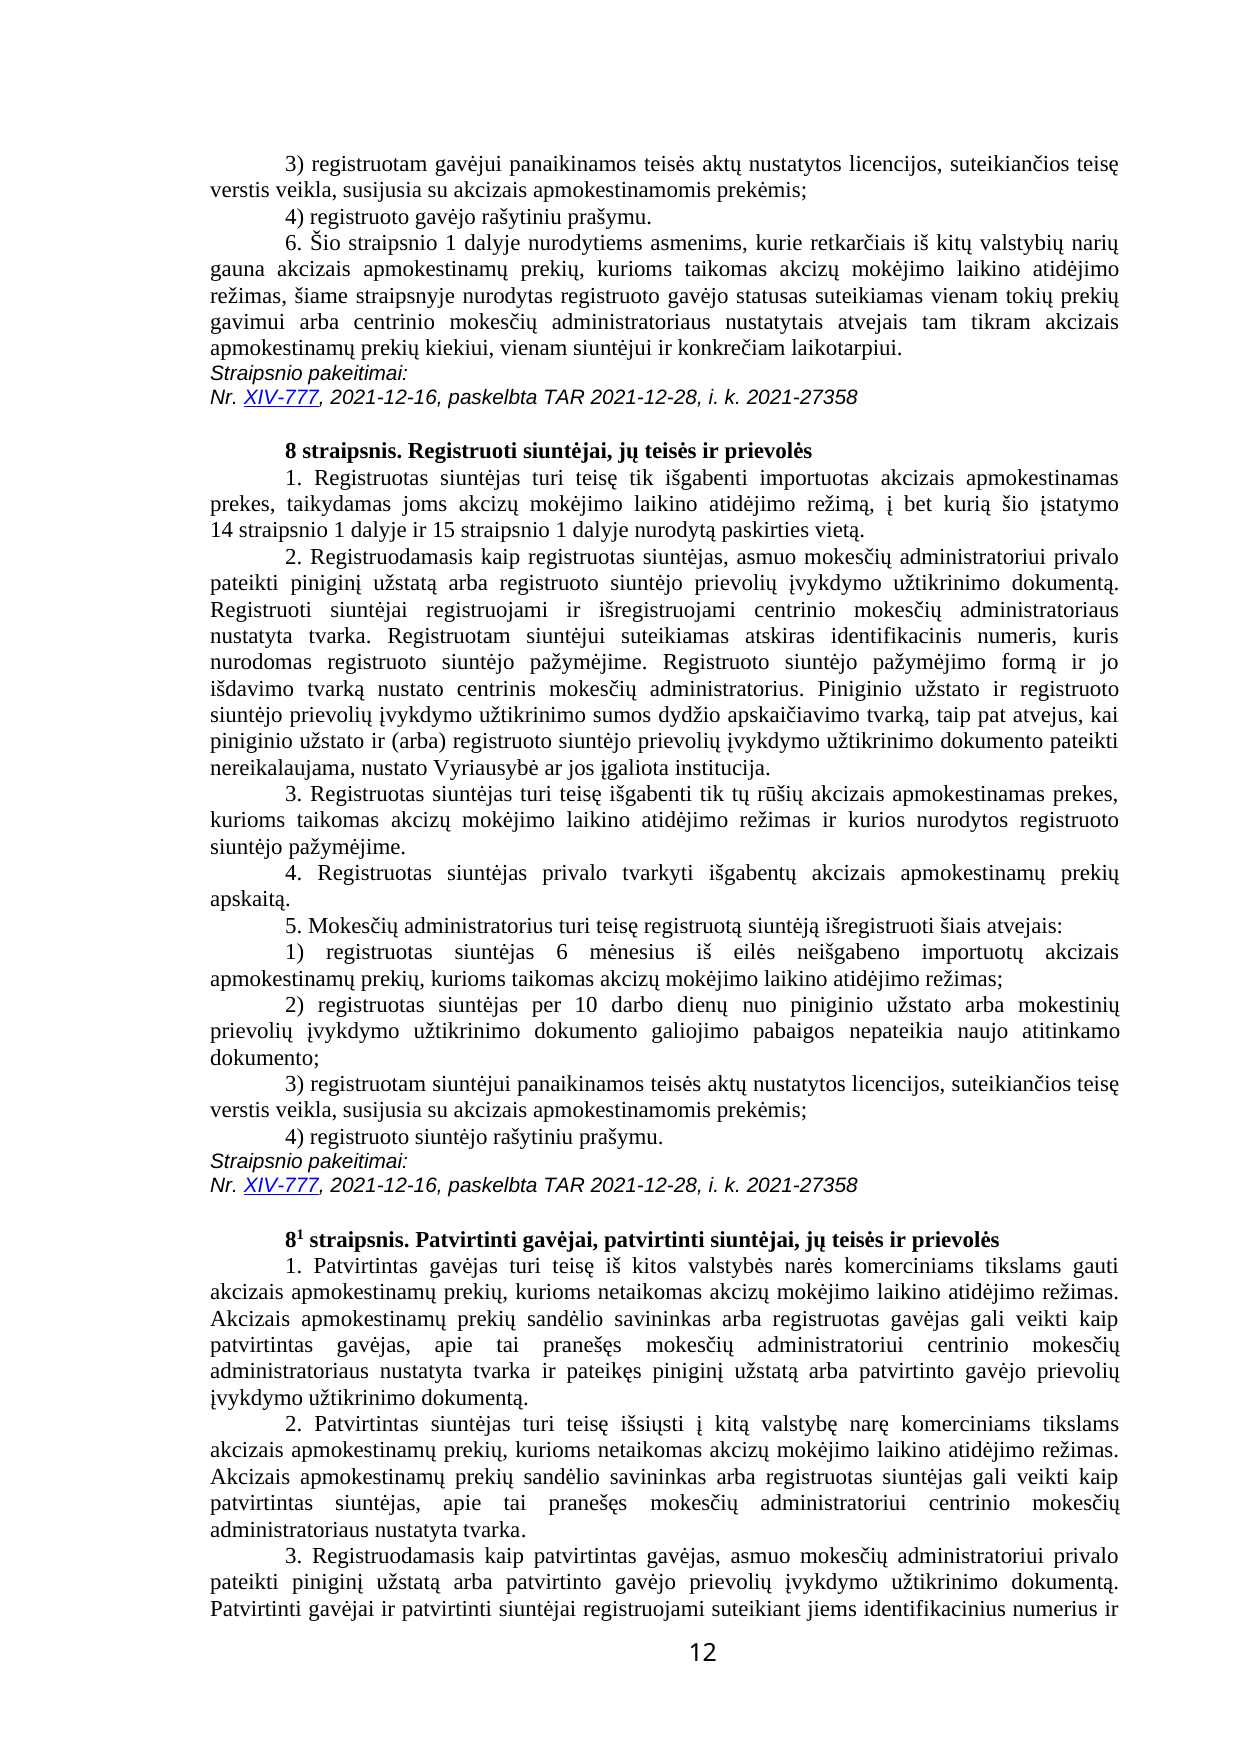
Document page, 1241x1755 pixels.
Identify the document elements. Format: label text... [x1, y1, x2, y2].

text Straipsnio pakeitimai: [210, 361, 1120, 385]
text 3. Registruotas siuntėjas turi teisę išgabenti tik tų rūšių akcizais apmokestinamas prekes, kurioms taikomas akcizų mokėjimo laikino atidėjimo režimas ir kurios nurodytos registruoto siuntėjo pažymėjime. [210, 780, 1120, 859]
text 2) registruotas siuntėjas per 10 darbo dienų nuo piniginio užstato arba mokestinių prievolių įvykdymo užtikrinimo dokumento galiojimo pabaigos nepateikia naujo atitinkamo dokumento; [210, 991, 1120, 1070]
text Nr. XIV-777, 2021-12-16, paskelbta TAR 2021-12-28, i. k. 2021-27358 [210, 385, 1120, 409]
text 81 straipsnis. Patvirtinti gavėjai, patvirtinti siuntėjai, jų teisės ir prievolės [210, 1226, 1120, 1252]
text 6. Šio straipsnio 1 dalyje nurodytiems asmenims, kurie retkarčiais iš kitų valstybių narių gauna akcizais apmokestinamų prekių, kurioms taikomas akcizų mokėjimo laikino atidėjimo režimas, šiame straipsnyje nurodytas registruoto gavėjo statusas suteikiamas vienam tokių prekių gavimui arba centrinio mokesčių administratoriaus nustatytais atvejais tam tikram akcizais apmokestinamų prekių kiekiui, vienam siuntėjui ir konkrečiam laikotarpiui. [210, 229, 1120, 361]
text 1. Patvirtintas gavėjas turi teisę iš kitos valstybės narės komerciniams tikslams gauti akcizais apmokestinamų prekių, kurioms netaikomas akcizų mokėjimo laikino atidėjimo režimas. Akcizais apmokestinamų prekių sandėlio savininkas arba registruotas gavėjas gali veikti kaip patvirtintas gavėjas, apie tai pranešęs mokesčių administratoriui centrinio mokesčių administratoriaus nustatyta tvarka ir pateikęs piniginį užstatą arba patvirtinto gavėjo prievolių įvykdymo užtikrinimo dokumentą. [210, 1252, 1120, 1410]
text 3. Registruodamasis kaip patvirtintas gavėjas, asmuo mokesčių administratoriui privalo pateikti piniginį užstatą arba patvirtinto gavėjo prievolių įvykdymo užtikrinimo dokumentą. Patvirtinti gavėjai ir patvirtinti siuntėjai registruojami suteikiant jiems identifikacinius numerius ir [210, 1542, 1120, 1621]
text 3) registruotam gavėjui panaikinamos teisės aktų nustatytos licencijos, suteikiančios teisę verstis veikla, susijusia su akcizais apmokestinamomis prekėmis; [210, 150, 1120, 203]
text 2. Patvirtintas siuntėjas turi teisę išsiųsti į kitą valstybę narę komerciniams tikslams akcizais apmokestinamų prekių, kurioms netaikomas akcizų mokėjimo laikino atidėjimo režimas. Akcizais apmokestinamų prekių sandėlio savininkas arba registruotas siuntėjas gali veikti kaip patvirtintas siuntėjas, apie tai pranešęs mokesčių administratoriui centrinio mokesčių administratoriaus nustatyta tvarka. [210, 1410, 1120, 1542]
text 5. Mokesčių administratorius turi teisę registruotą siuntėją išregistruoti šiais atvejais: [210, 912, 1120, 938]
text 4) registruoto siuntėjo rašytiniu prašymu. [210, 1123, 1120, 1149]
text 1. Registruotas siuntėjas turi teisę tik išgabenti importuotas akcizais apmokestinamas prekes, taikydamas joms akcizų mokėjimo laikino atidėjimo režimą, į bet kurią šio įstatymo 14 straipsnio 1 dalyje ir 15 straipsnio 1 dalyje nurodytą paskirties vietą. [210, 464, 1120, 543]
text 4. Registruotas siuntėjas privalo tvarkyti išgabentų akcizais apmokestinamų prekių apskaitą. [210, 859, 1120, 912]
text Nr. XIV-777, 2021-12-16, paskelbta TAR 2021-12-28, i. k. 2021-27358 [210, 1173, 1120, 1197]
text 4) registruoto gavėjo rašytiniu prašymu. [210, 203, 1120, 229]
text 1) registruotas siuntėjas 6 mėnesius iš eilės neišgabeno importuotų akcizais apmokestinamų prekių, kurioms taikomas akcizų mokėjimo laikino atidėjimo režimas; [210, 938, 1120, 991]
text Straipsnio pakeitimai: [210, 1149, 1120, 1173]
text 3) registruotam siuntėjui panaikinamos teisės aktų nustatytos licencijos, suteikiančios teisę verstis veikla, susijusia su akcizais apmokestinamomis prekėmis; [210, 1070, 1120, 1123]
text 2. Registruodamasis kaip registruotas siuntėjas, asmuo mokesčių administratoriui privalo pateikti piniginį užstatą arba registruoto siuntėjo prievolių įvykdymo užtikrinimo dokumentą. Registruoti siuntėjai registruojami ir išregistruojami centrinio mokesčių administratoriaus nustatyta tvarka. Registruotam siuntėjui suteikiamas atskiras identifikacinis numeris, kuris nurodomas registruoto siuntėjo pažymėjime. Registruoto siuntėjo pažymėjimo formą ir jo išdavimo tvarką nustato centrinis mokesčių administratorius. Piniginio užstato ir registruoto siuntėjo prievolių įvykdymo užtikrinimo sumos dydžio apskaičiavimo tvarką, taip pat atvejus, kai piniginio užstato ir (arba) registruoto siuntėjo prievolių įvykdymo užtikrinimo dokumento pateikti nereikalaujama, nustato Vyriausybė ar jos įgaliota institucija. [210, 543, 1120, 780]
text 8 straipsnis. Registruoti siuntėjai, jų teisės ir prievolės [210, 437, 1120, 464]
